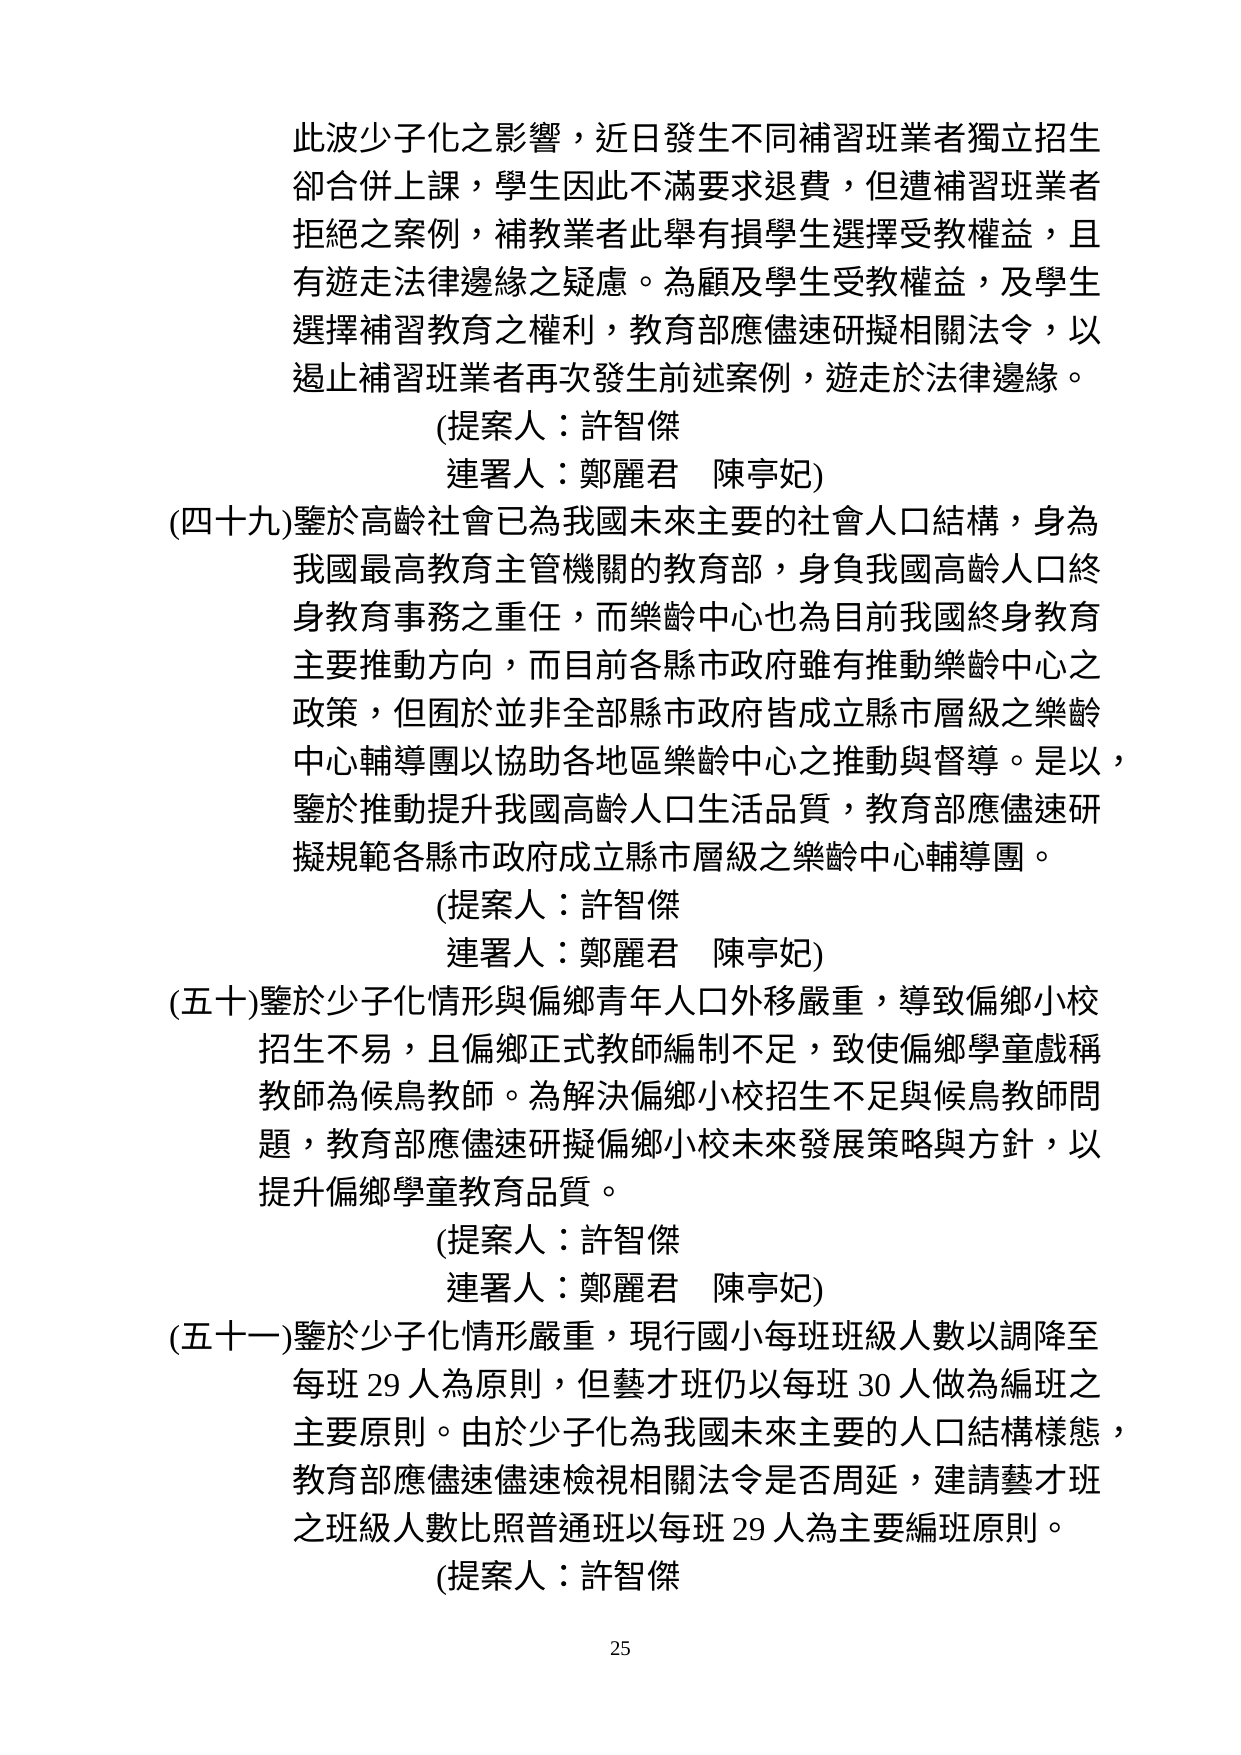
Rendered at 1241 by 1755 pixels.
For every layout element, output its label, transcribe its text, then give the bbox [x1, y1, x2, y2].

text (提案人：許智傑 [136, 879, 1104, 927]
text (提案人：許智傑 [136, 1214, 1104, 1262]
text (四十九)鑒於高齡社會已為我國未來主要的社會人口結構，身為我國最高教育主管機關的教育部，身負我國高齡人口終身教育事務之重任，而樂齡中心也為目前我國終身教育主要推動方向，而目前各縣市政府雖有推動樂齡中心之政策，但囿於並非全部縣市政府皆成立縣市層級之樂齡中心輔導團以協助各地區樂齡中心之推動與督導。是以，鑒於推動提升我國高齡人口生活品質，教育部應儘速研擬規範各縣市政府成立縣市層級之樂齡中心輔導團。 [169, 496, 1102, 879]
text 連署人：鄭麗君 陳亭妃) [136, 448, 1104, 496]
text (提案人：許智傑 [136, 400, 1104, 448]
text 連署人：鄭麗君 陳亭妃) [136, 927, 1104, 975]
text (五十一)鑒於少子化情形嚴重，現行國小每班班級人數以調降至每班29人為原則，但藝才班仍以每班30人做為編班之主要原則。由於少子化為我國未來主要的人口結構樣態，教育部應儘速儘速檢視相關法令是否周延，建請藝才班之班級人數比照普通班以每班29人為主要編班原則。 [169, 1310, 1102, 1550]
text 此波少子化之影響，近日發生不同補習班業者獨立招生卻合併上課，學生因此不滿要求退費，但遭補習班業者拒絕之案例，補教業者此舉有損學生選擇受教權益，且有遊走法律邊緣之疑慮。為顧及學生受教權益，及學生選擇補習教育之權利，教育部應儘速研擬相關法令，以遏止補習班業者再次發生前述案例，遊走於法律邊緣。 [169, 112, 1102, 400]
text (五十)鑒於少子化情形與偏鄉青年人口外移嚴重，導致偏鄉小校招生不易，且偏鄉正式教師編制不足，致使偏鄉學童戲稱教師為候鳥教師。為解決偏鄉小校招生不足與候鳥教師問題，教育部應儘速研擬偏鄉小校未來發展策略與方針，以提升偏鄉學童教育品質。 [169, 975, 1102, 1214]
text (提案人：許智傑 [136, 1550, 1104, 1598]
text 連署人：鄭麗君 陳亭妃) [136, 1262, 1104, 1310]
